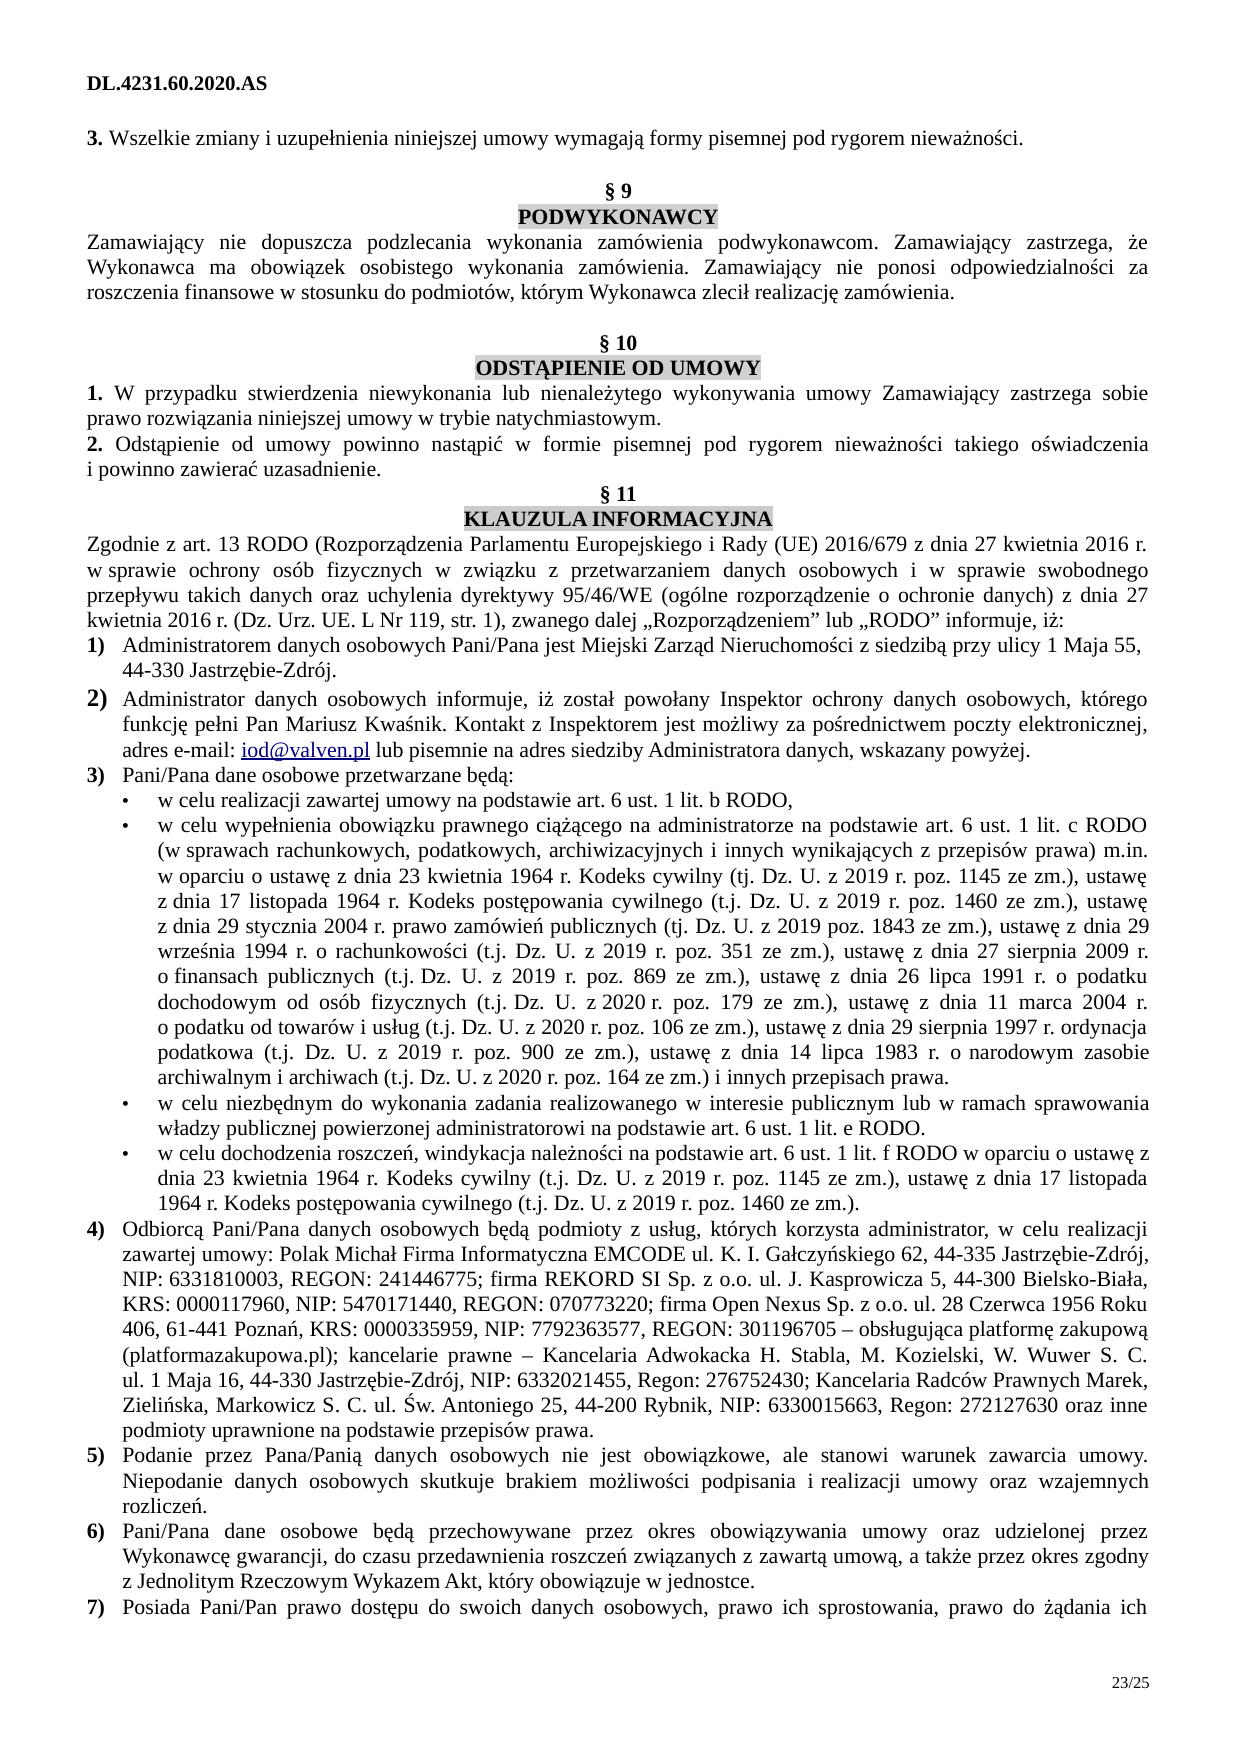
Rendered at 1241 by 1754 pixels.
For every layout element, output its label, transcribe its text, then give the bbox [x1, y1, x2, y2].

text 1. W przypadku stwierdzenia niewykonania lub nienależytego wykonywania umowy Zamawiający zastrzega sobie prawo rozwiązania niniejszej umowy w trybie natychmiastowym. [87, 380, 1149, 431]
list Podanie przez Pana/Panią danych osobowych nie jest obowiązkowe, ale stanowi warunek zawarcia umowy. Niepodanie danych osobowych skutkuje brakiem możliwości podpisania i realizacji umowy oraz wzajemnych rozliczeń. [87, 1442, 1149, 1518]
list w celu dochodzenia roszczeń, windykacja należności na podstawie art. 6 ust. 1 lit. f RODO w oparciu o ustawę z dnia 23 kwietnia 1964 r. Kodeks cywilny (t.j. Dz. U. z 2019 r. poz. 1145 ze zm.), ustawę z dnia 17 listopada 1964 r. Kodeks postępowania cywilnego (t.j. Dz. U. z 2019 r. poz. 1460 ze zm.). [122, 1140, 1149, 1216]
text PODWYKONAWCY [87, 204, 1149, 229]
text 3. Wszelkie zmiany i uzupełnienia niniejszej umowy wymagają formy pisemnej pod rygorem nieważności. [87, 124, 1149, 150]
text § 9 [87, 178, 1149, 204]
text 2. Odstąpienie od umowy powinno nastąpić w formie pisemnej pod rygorem nieważności takiego oświadczenia i powinno zawierać uzasadnienie. [87, 431, 1151, 481]
list Administrator danych osobowych informuje, iż został powołany Inspektor ochrony danych osobowych, którego funkcję pełni Pan Mariusz Kwaśnik. Kontakt z Inspektorem jest możliwy za pośrednictwem poczty elektronicznej, adres e-mail: iod@valven.pl lub pisemnie na adres siedziby Administratora danych, wskazany powyżej. [87, 683, 1149, 762]
text § 11 [87, 481, 1149, 506]
list Administratorem danych osobowych Pani/Pana jest Miejski Zarząd Nieruchomości z siedzibą przy ulicy 1 Maja 55, 44-330 Jastrzębie-Zdrój. [87, 632, 1149, 683]
text Zamawiający nie dopuszcza podzlecania wykonania zamówienia podwykonawcom. Zamawiający zastrzega, że Wykonawca ma obowiązek osobistego wykonania zamówienia. Zamawiający nie ponosi odpowiedzialności za roszczenia finansowe w stosunku do podmiotów, którym Wykonawca zlecił realizację zamówienia. [87, 229, 1149, 304]
list Pani/Pana dane osobowe przetwarzane będą: [87, 762, 1149, 787]
list Odbiorcą Pani/Pana danych osobowych będą podmioty z usług, których korzysta administrator, w celu realizacji zawartej umowy: Polak Michał Firma Informatyczna EMCODE ul. K. I. Gałczyńskiego 62, 44-335 Jastrzębie-Zdrój, NIP: 6331810003, REGON: 241446775; firma REKORD SI Sp. z o.o. ul. J. Kasprowicza 5, 44-300 Bielsko-Biała, KRS: 0000117960, NIP: 5470171440, REGON: 070773220; firma Open Nexus Sp. z o.o. ul. 28 Czerwca 1956 Roku 406, 61-441 Poznań, KRS: 0000335959, NIP: 7792363577, REGON: 301196705 – obsługująca platformę zakupową (platformazakupowa.pl); kancelarie prawne – Kancelaria Adwokacka H. Stabla, M. Kozielski, W. Wuwer S. C. ul. 1 Maja 16, 44-330 Jastrzębie-Zdrój, NIP: 6332021455, Regon: 276752430; Kancelaria Radców Prawnych Marek, Zielińska, Markowicz S. C. ul. Św. Antoniego 25, 44-200 Rybnik, NIP: 6330015663, Regon: 272127630 oraz inne podmioty uprawnione na podstawie przepisów prawa. [87, 1216, 1149, 1442]
list w celu wypełnienia obowiązku prawnego ciążącego na administratorze na podstawie art. 6 ust. 1 lit. c RODO (w sprawach rachunkowych, podatkowych, archiwizacyjnych i innych wynikających z przepisów prawa) m.in. w oparciu o ustawę z dnia 23 kwietnia 1964 r. Kodeks cywilny (tj. Dz. U. z 2019 r. poz. 1145 ze zm.), ustawę z dnia 17 listopada 1964 r. Kodeks postępowania cywilnego (t.j. Dz. U. z 2019 r. poz. 1460 ze zm.), ustawę z dnia 29 stycznia 2004 r. prawo zamówień publicznych (tj. Dz. U. z 2019 poz. 1843 ze zm.), ustawę z dnia 29 września 1994 r. o rachunkowości (t.j. Dz. U. z 2019 r. poz. 351 ze zm.), ustawę z dnia 27 sierpnia 2009 r. o finansach publicznych (t.j. Dz. U. z 2019 r. poz. 869 ze zm.), ustawę z dnia 26 lipca 1991 r. o podatku dochodowym od osób fizycznych (t.j. Dz. U. z 2020 r. poz. 179 ze zm.), ustawę z dnia 11 marca 2004 r. o podatku od towarów i usług (t.j. Dz. U. z 2020 r. poz. 106 ze zm.), ustawę z dnia 29 sierpnia 1997 r. ordynacja podatkowa (t.j. Dz. U. z 2019 r. poz. 900 ze zm.), ustawę z dnia 14 lipca 1983 r. o narodowym zasobie archiwalnym i archiwach (t.j. Dz. U. z 2020 r. poz. 164 ze zm.) i innych przepisach prawa. [122, 812, 1149, 1089]
list w celu realizacji zawartej umowy na podstawie art. 6 ust. 1 lit. b RODO, [122, 787, 1149, 812]
list Pani/Pana dane osobowe będą przechowywane przez okres obowiązywania umowy oraz udzielonej przez Wykonawcę gwarancji, do czasu przedawnienia roszczeń związanych z zawartą umową, a także przez okres zgodny z Jednolitym Rzeczowym Wykazem Akt, który obowiązuje w jednostce. [87, 1518, 1149, 1594]
list Posiada Pani/Pan prawo dostępu do swoich danych osobowych, prawo ich sprostowania, prawo do żądania ich [87, 1594, 1149, 1619]
text Zgodnie z art. 13 RODO (Rozporządzenia Parlamentu Europejskiego i Rady (UE) 2016/679 z dnia 27 kwietnia 2016 r. w sprawie ochrony osób fizycznych w związku z przetwarzaniem danych osobowych i w sprawie swobodnego przepływu takich danych oraz uchylenia dyrektywy 95/46/WE (ogólne rozporządzenie o ochronie danych) z dnia 27 kwietnia 2016 r. (Dz. Urz. UE. L Nr 119, str. 1), zwanego dalej „Rozporządzeniem” lub „RODO” informuje, iż: [87, 531, 1149, 632]
text ODSTĄPIENIE OD UMOWY [87, 355, 1149, 380]
text KLAUZULA INFORMACYJNA [87, 506, 1149, 531]
text § 10 [87, 330, 1149, 355]
list w celu niezbędnym do wykonania zadania realizowanego w interesie publicznym lub w ramach sprawowania władzy publicznej powierzonej administratorowi na podstawie art. 6 ust. 1 lit. e RODO. [122, 1089, 1149, 1140]
